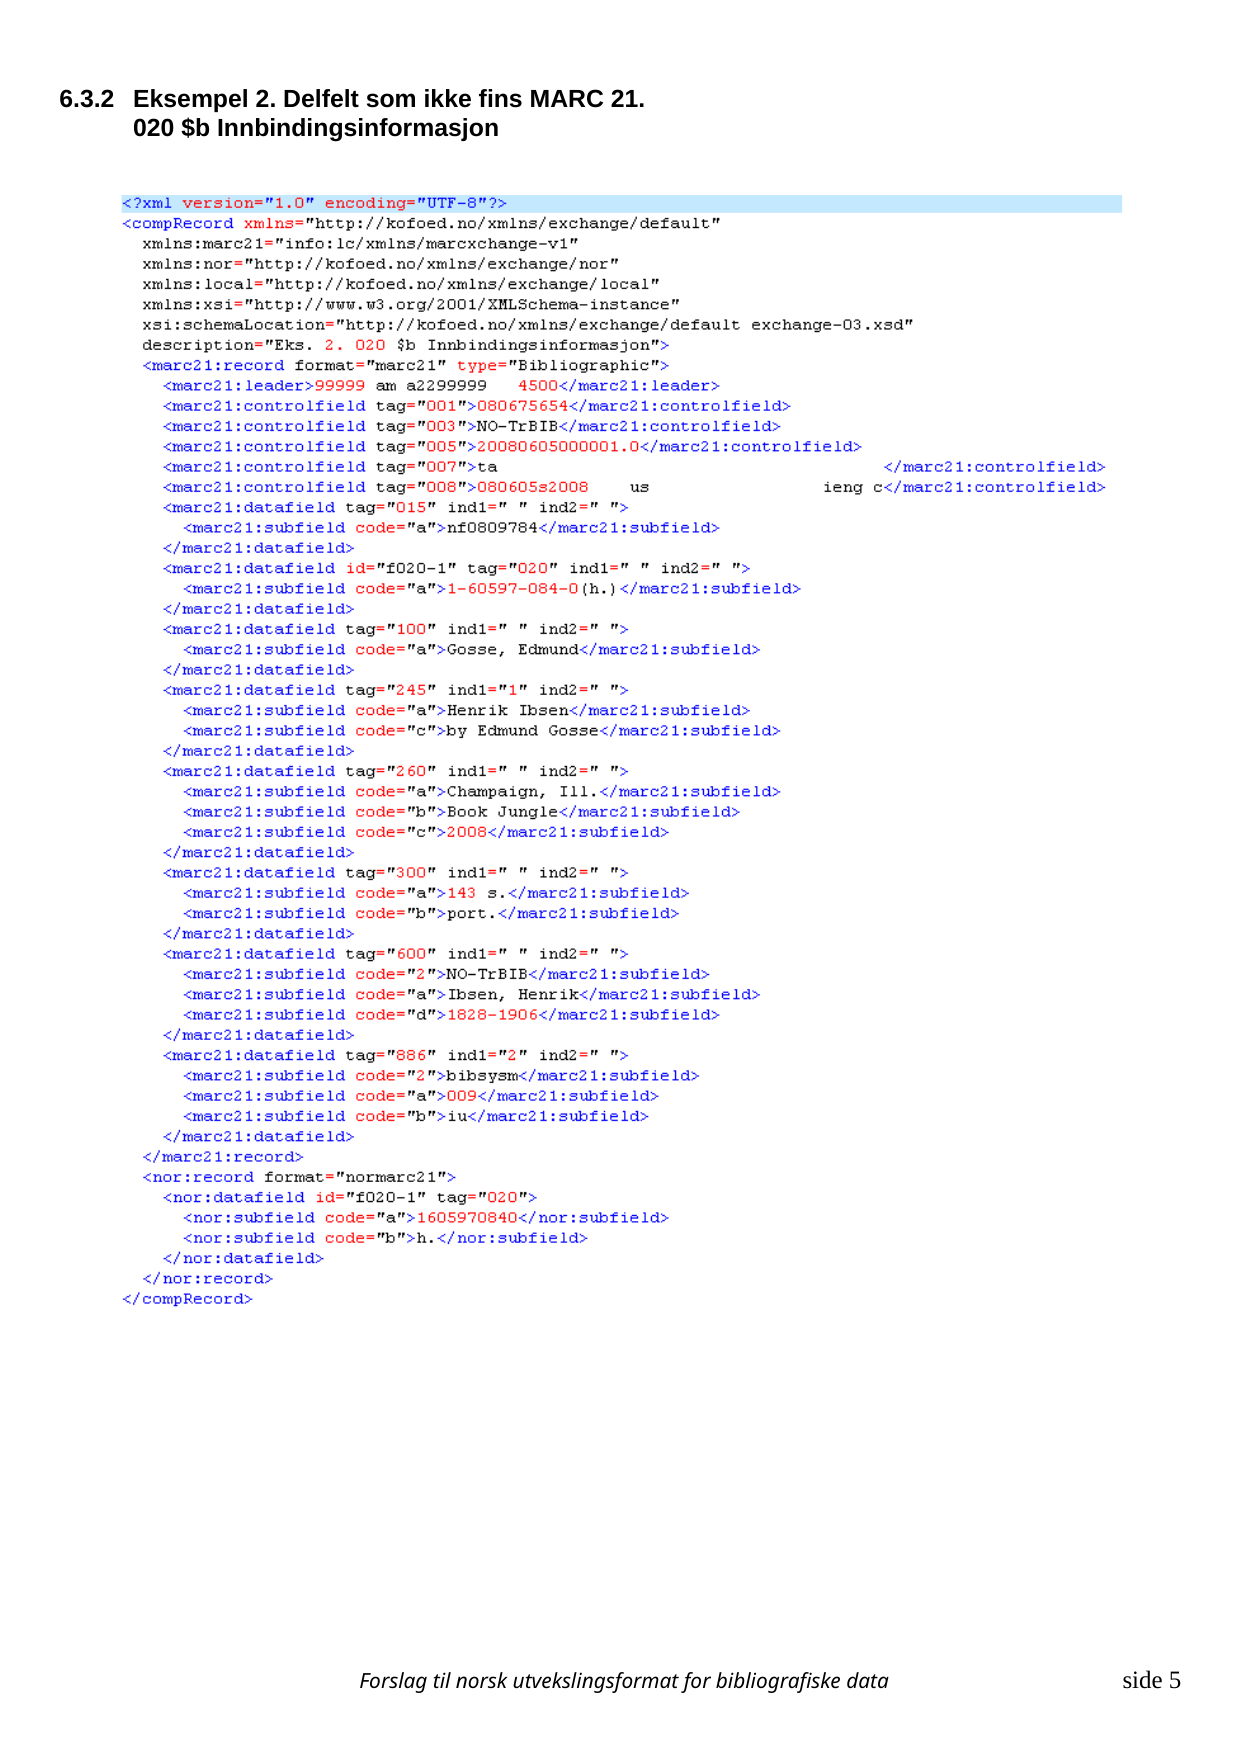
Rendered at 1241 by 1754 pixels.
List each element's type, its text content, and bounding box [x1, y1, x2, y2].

subtitle 6.3.2 Eksempel 2. Delfelt som ikke fins MARC 21. 020 $b Innbindingsinformasjon [59, 84, 1181, 141]
picture [118, 195, 1123, 1319]
